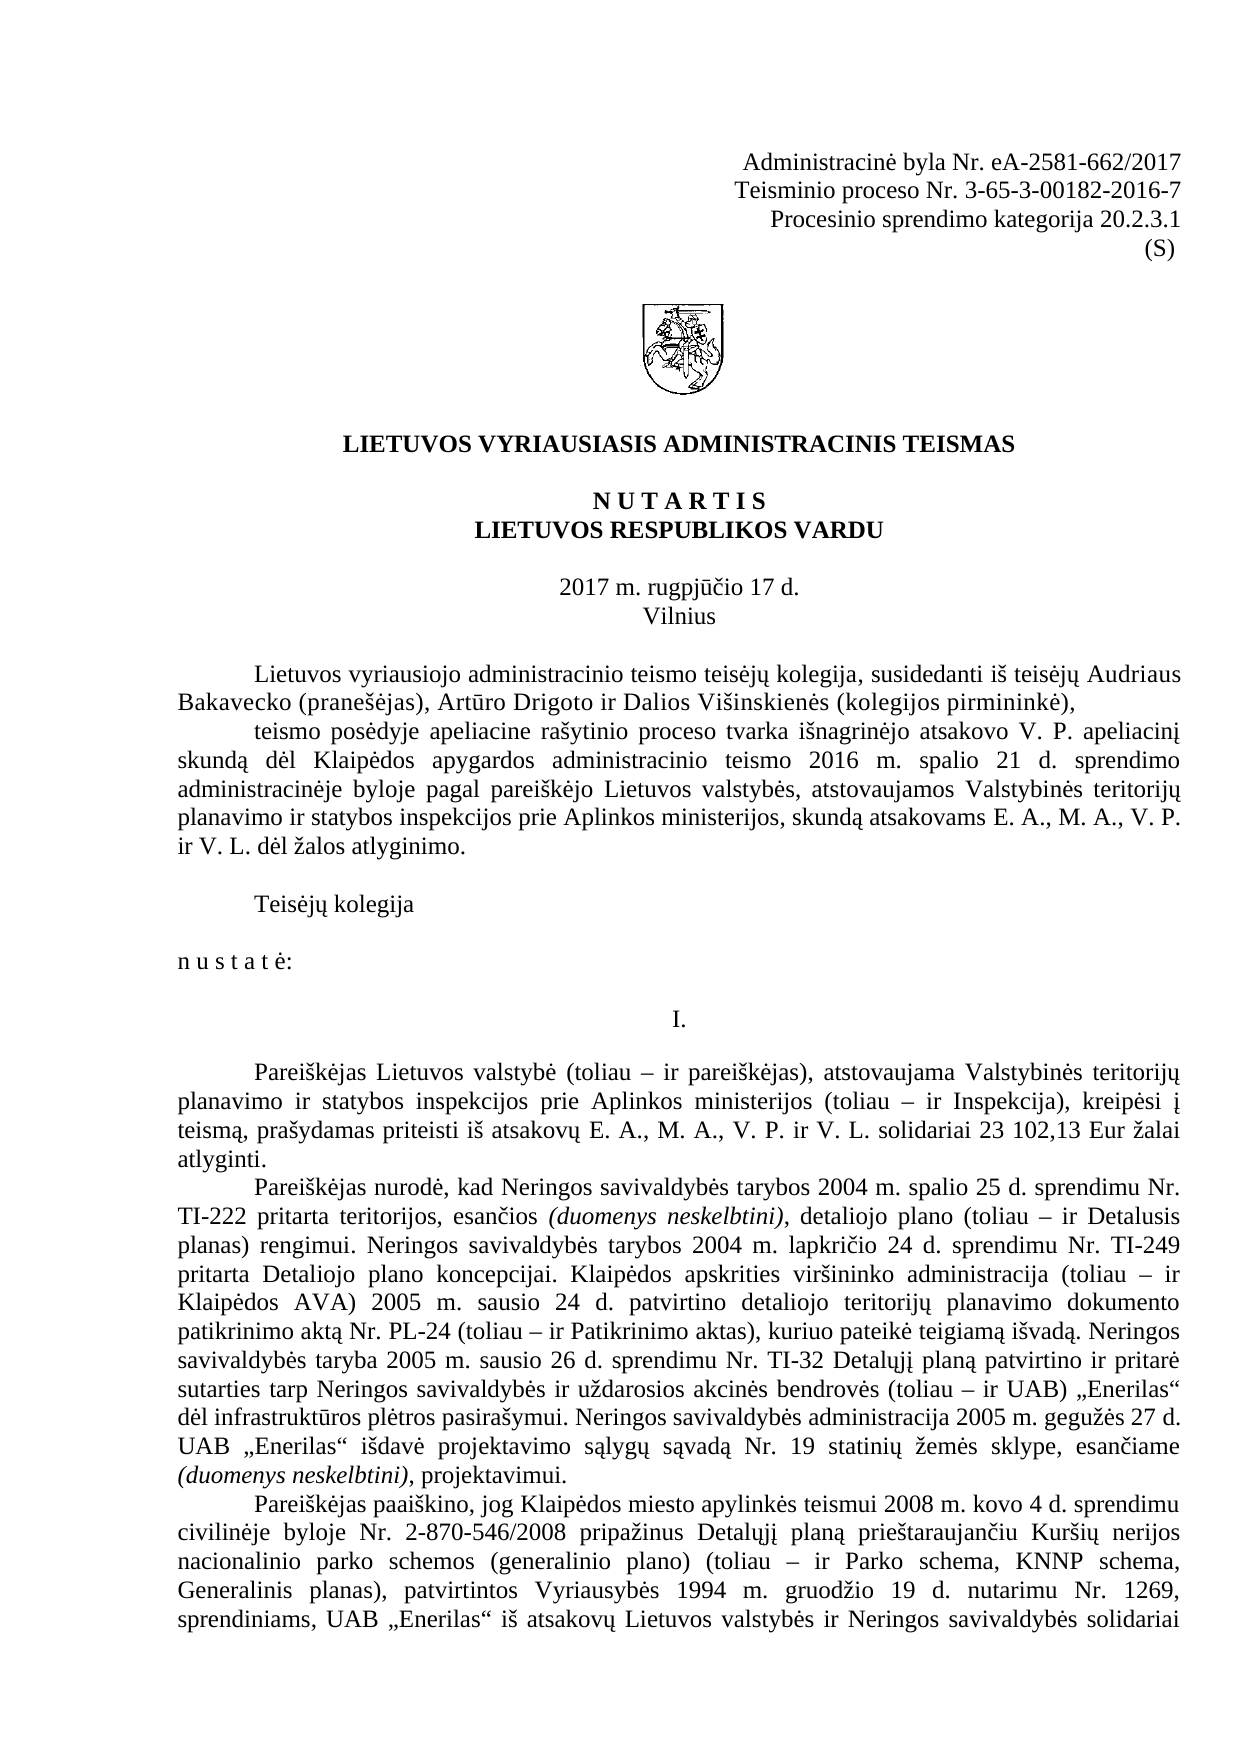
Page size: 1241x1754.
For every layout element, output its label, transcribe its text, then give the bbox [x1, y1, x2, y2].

text (S) [177, 233, 1181, 262]
text LIETUVOS RESPUBLIKOS VARDU [177, 515, 1181, 544]
text Vilnius [177, 601, 1181, 630]
text N U T A R T I S [177, 486, 1181, 515]
text Pareiškėjas nurodė, kad Neringos savivaldybės tarybos 2004 m. spalio 25 d. sprendimu Nr. TI-222 pritarta teritorijos, esančios (duomenys neskelbtini), detaliojo plano (toliau – ir Detalusis planas) rengimui. Neringos savivaldybės tarybos 2004 m. lapkričio 24 d. sprendimu Nr. TI-249 pritarta Detaliojo plano koncepcijai. Klaipėdos apskrities viršininko administracija (toliau – ir Klaipėdos AVA) 2005 m. sausio 24 d. patvirtino detaliojo teritorijų planavimo dokumento patikrinimo aktą Nr. PL-24 (toliau – ir Patikrinimo aktas), kuriuo pateikė teigiamą išvadą. Neringos savivaldybės taryba 2005 m. sausio 26 d. sprendimu Nr. TI-32 Detalųjį planą patvirtino ir pritarė sutarties tarp Neringos savivaldybės ir uždarosios akcinės bendrovės (toliau – ir UAB) „Enerilas“ dėl infrastruktūros plėtros pasirašymui. Neringos savivaldybės administracija 2005 m. gegužės 27 d. UAB „Enerilas“ išdavė projektavimo sąlygų sąvadą Nr. 19 statinių žemės sklype, esančiame (duomenys neskelbtini), projektavimui. [177, 1172, 1181, 1489]
text Lietuvos vyriausiojo administracinio teismo teisėjų kolegija, susidedanti iš teisėjų Audriaus Bakavecko (pranešėjas), Artūro Drigoto ir Dalios Višinskienės (kolegijos pirmininkė), [177, 659, 1181, 716]
text I. [177, 1004, 1181, 1032]
text Pareiškėjas Lietuvos valstybė (toliau – ir pareiškėjas), atstovaujama Valstybinės teritorijų planavimo ir statybos inspekcijos prie Aplinkos ministerijos (toliau – ir Inspekcija), kreipėsi į teismą, prašydamas priteisti iš atsakovų E. A., M. A., V. P. ir V. L. solidariai 23 102,13 Eur žalai atlyginti. [177, 1057, 1181, 1172]
text Pareiškėjas paaiškino, jog Klaipėdos miesto apylinkės teismui 2008 m. kovo 4 d. sprendimu civilinėje byloje Nr. 2-870-546/2008 pripažinus Detalųjį planą prieštaraujančiu Kuršių nerijos nacionalinio parko schemos (generalinio plano) (toliau – ir Parko schema, KNNP schema, Generalinis planas), patvirtintos Vyriausybės 1994 m. gruodžio 19 d. nutarimu Nr. 1269, sprendiniams, UAB „Enerilas“ iš atsakovų Lietuvos valstybės ir Neringos savivaldybės solidariai [177, 1489, 1181, 1632]
text n u s t a t ė: [177, 946, 1181, 975]
text Administracinė byla Nr. eA-2581-662/2017 [177, 147, 1181, 176]
text Procesinio sprendimo kategorija 20.2.3.1 [177, 204, 1181, 233]
text LIETUVOS VYRIAUSIASIS ADMINISTRACINIS TEISMAS [177, 429, 1181, 457]
text 2017 m. rugpjūčio 17 d. [177, 572, 1181, 601]
text Teisminio proceso Nr. 3-65-3-00182-2016-7 [177, 176, 1181, 204]
text teismo posėdyje apeliacine rašytinio proceso tvarka išnagrinėjo atsakovo V. P. apeliacinį skundą dėl Klaipėdos apygardos administracinio teismo 2016 m. spalio 21 d. sprendimo administracinėje byloje pagal pareiškėjo Lietuvos valstybės, atstovaujamos Valstybinės teritorijų planavimo ir statybos inspekcijos prie Aplinkos ministerijos, skundą atsakovams E. A., M. A., V. P. ir V. L. dėl žalos atlyginimo. [177, 716, 1181, 860]
text Teisėjų kolegija [177, 889, 1181, 917]
